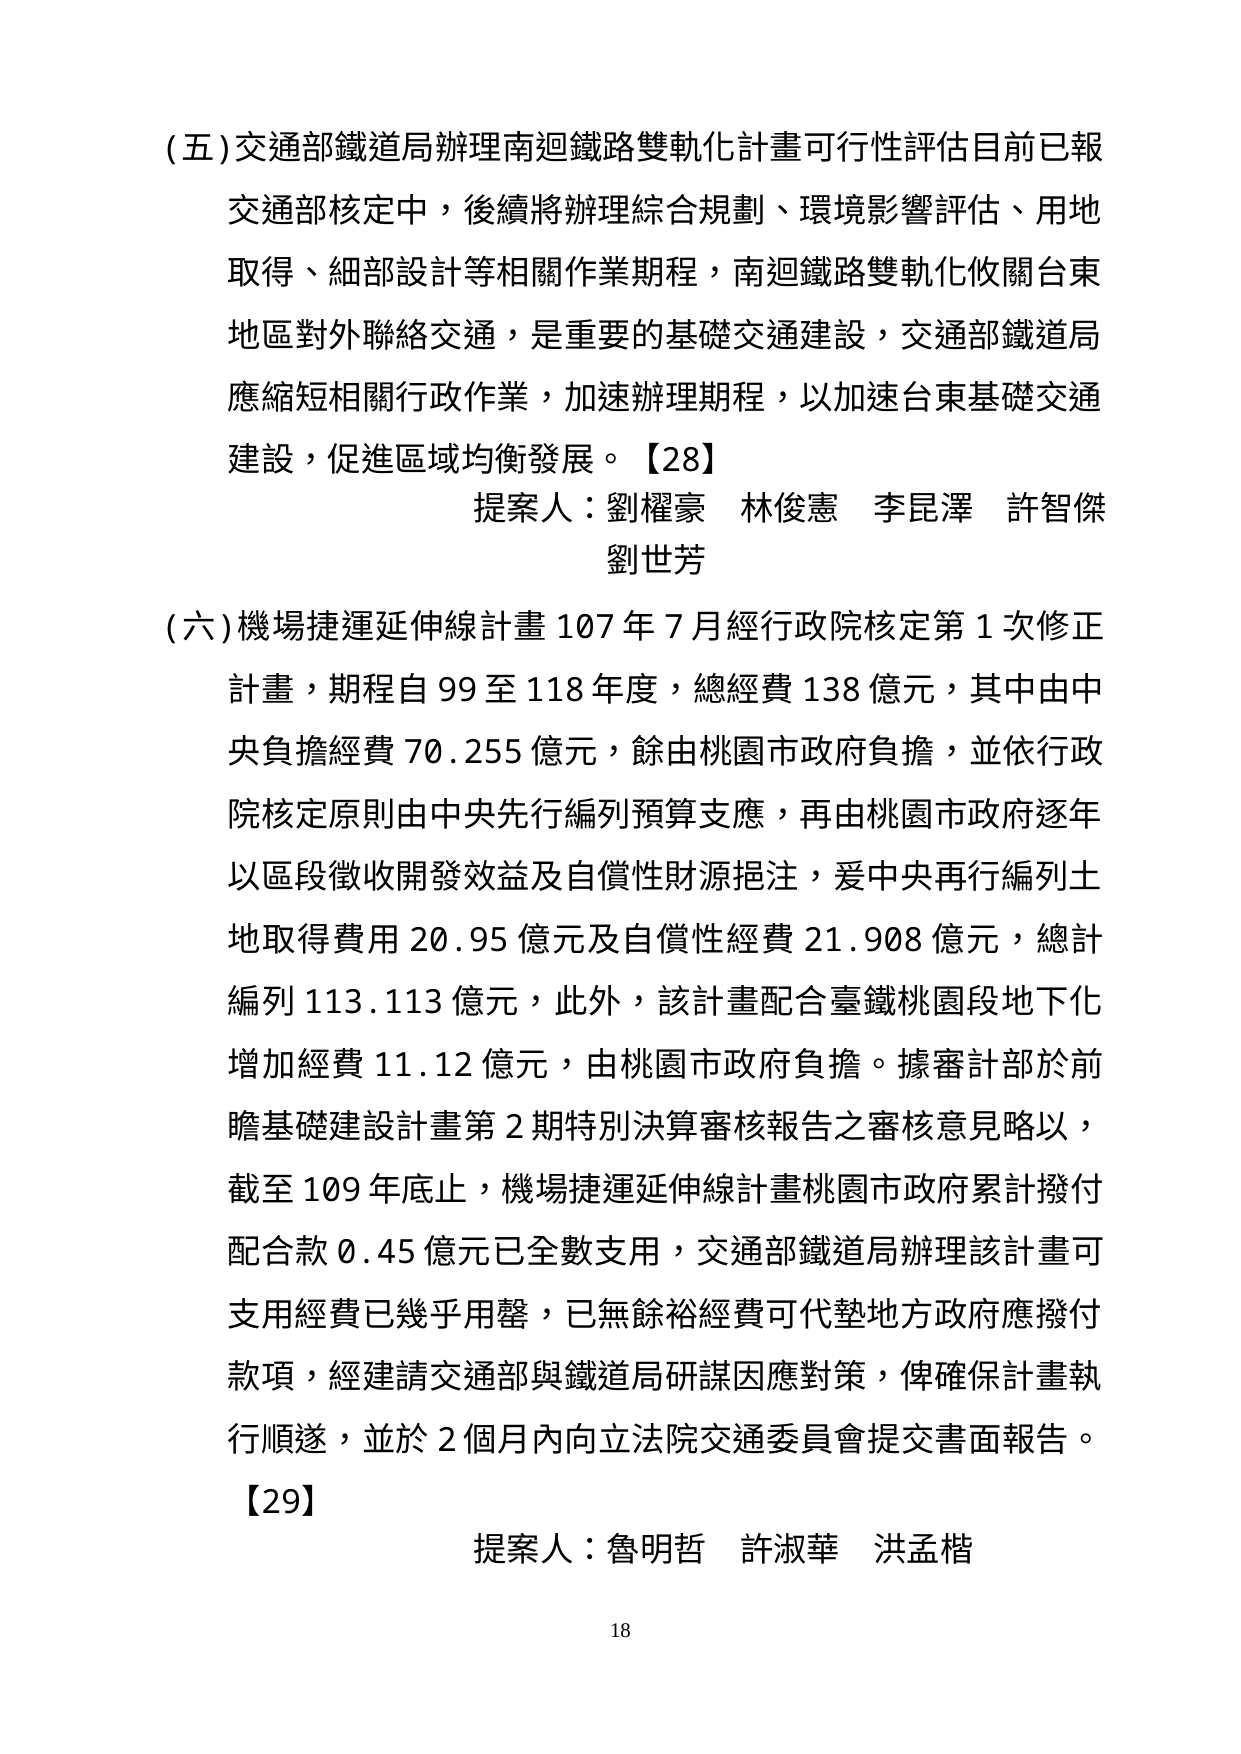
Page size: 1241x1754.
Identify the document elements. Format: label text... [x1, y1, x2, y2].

subtitle (六)機場捷運延伸線計畫107年7月經行政院核定第1次修正計畫，期程自99至118年度，總經費138億元，其中由中央負擔經費70.255億元，餘由桃園市政府負擔，並依行政院核定原則由中央先行編列預算支應，再由桃園市政府逐年以區段徵收開發效益及自償性財源挹注，爰中央再行編列土地取得費用20.95億元及自償性經費21.908億元，總計編列113.113億元，此外，該計畫配合臺鐵桃園段地下化增加經費11.12億元，由桃園市政府負擔。據審計部於前瞻基礎建設計畫第2期特別決算審核報告之審核意見略以，截至109年底止，機場捷運延伸線計畫桃園市政府累計撥付配合款0.45億元已全數支用，交通部鐵道局辦理該計畫可支用經費已幾乎用罄，已無餘裕經費可代墊地方政府應撥付款項，經建請交通部與鐵道局研謀因應對策，俾確保計畫執行順遂，並於2個月內向立法院交通委員會提交書面報告。【29】 [161, 582, 1104, 1520]
subtitle (五)交通部鐵道局辦理南迴鐵路雙軌化計畫可行性評估目前已報交通部核定中，後續將辦理綜合規劃、環境影響評估、用地取得、細部設計等相關作業期程，南迴鐵路雙軌化攸關台東地區對外聯絡交通，是重要的基礎交通建設，交通部鐵道局應縮短相關行政作業，加速辦理期程，以加速台東基礎交通建設，促進區域均衡發展。【28】 [161, 103, 1104, 478]
text 提案人：魯明哲 許淑華 洪孟楷 [473, 1520, 1117, 1572]
text 提案人：劉櫂豪 林俊憲 李昆澤 許智傑 劉世芳 [473, 478, 1117, 582]
